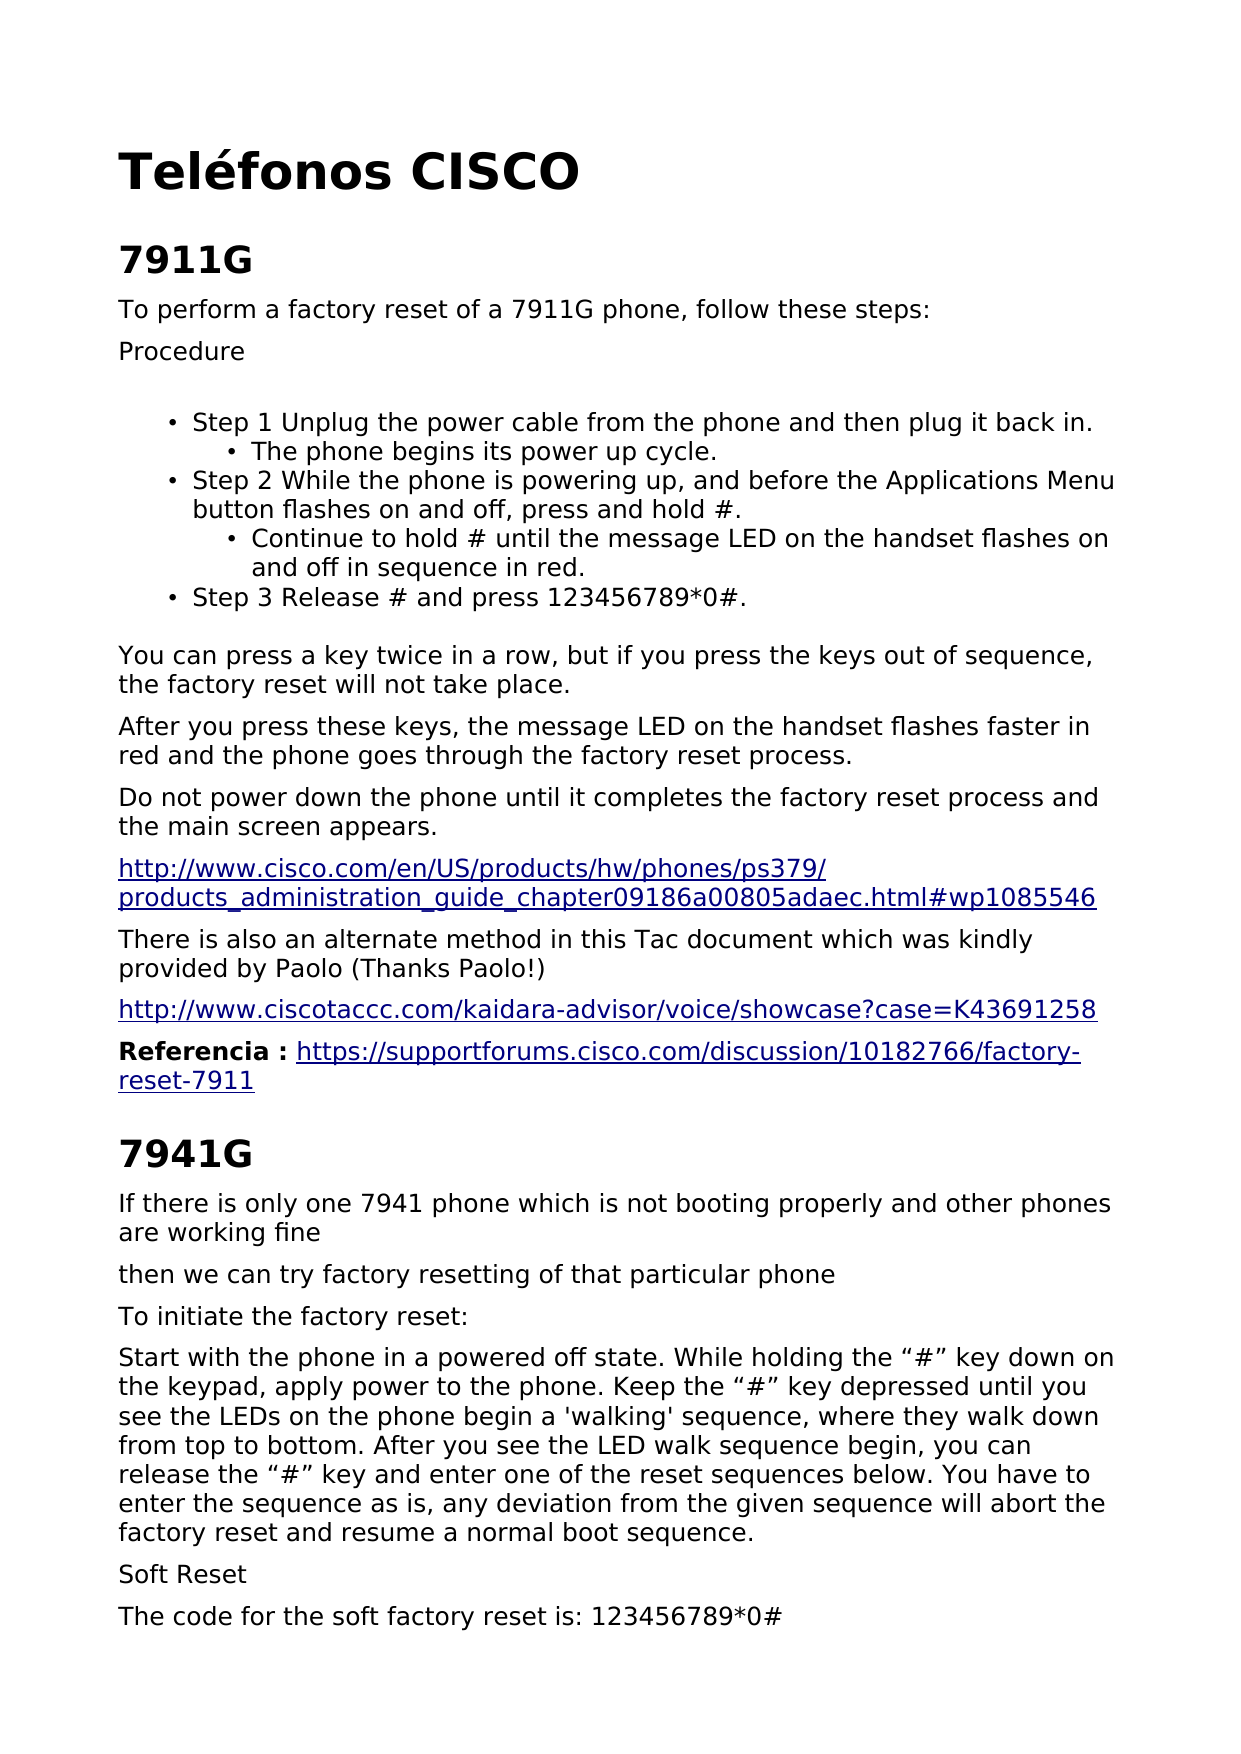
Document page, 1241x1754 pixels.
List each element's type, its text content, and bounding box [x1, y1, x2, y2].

list Step 2 While the phone is powering up, and before the Applications Menu button flashes on and off, press and hold #. [177, 466, 1122, 524]
text http://www.cisco.com/en/US/products/hw/phones/ps379/products_administration_guide_chapter09186a00805adaec.html#wp1085546 [118, 854, 1122, 912]
text http://www.ciscotaccc.com/kaidara-advisor/voice/showcase?case=K43691258 [118, 996, 1122, 1025]
text Procedure [118, 337, 1122, 366]
list Continue to hold # until the message LED on the handset flashes on and off in sequence in red. [236, 524, 1122, 583]
subtitle 7911G [118, 239, 1122, 282]
text Soft Reset [118, 1560, 1122, 1589]
list Step 1 Unplug the power cable from the phone and then plug it back in. [177, 408, 1122, 437]
subtitle Teléfonos CISCO [118, 143, 1122, 201]
text After you press these keys, the message LED on the handset flashes faster in red and the phone goes through the factory reset process. [118, 712, 1122, 771]
subtitle 7941G [118, 1133, 1122, 1177]
text You can press a key twice in a row, but if you press the keys out of sequence, the factory reset will not take place. [118, 641, 1122, 700]
text Do not power down the phone until it completes the factory reset process and the main screen appears. [118, 783, 1122, 841]
text then we can try factory resetting of that particular phone [118, 1260, 1122, 1289]
text To perform a factory reset of a 7911G phone, follow these steps: [118, 295, 1122, 324]
list Step 3 Release # and press 123456789*0#. [177, 583, 1122, 612]
text Start with the phone in a powered off state. While holding the “#” key down on the keypad, apply power to the phone. Keep the “#” key depressed until you see the LEDs on the phone begin a 'walking' sequence, where they walk down from top to bottom. After you see the LED walk sequence begin, you can release the “#” key and enter one of the reset sequences below. You have to enter the sequence as is, any deviation from the given sequence will abort the factory reset and resume a normal boot sequence. [118, 1343, 1122, 1548]
text To initiate the factory reset: [118, 1302, 1122, 1331]
list The phone begins its power up cycle. [236, 437, 1122, 466]
text The code for the soft factory reset is: 123456789*0# [118, 1602, 1122, 1631]
text Referencia : https://supportforums.cisco.com/discussion/10182766/factory-reset-7911 [118, 1037, 1122, 1096]
text There is also an alternate method in this Tac document which was kindly provided by Paolo (Thanks Paolo!) [118, 925, 1122, 983]
text If there is only one 7941 phone which is not booting properly and other phones are working fine [118, 1189, 1122, 1248]
